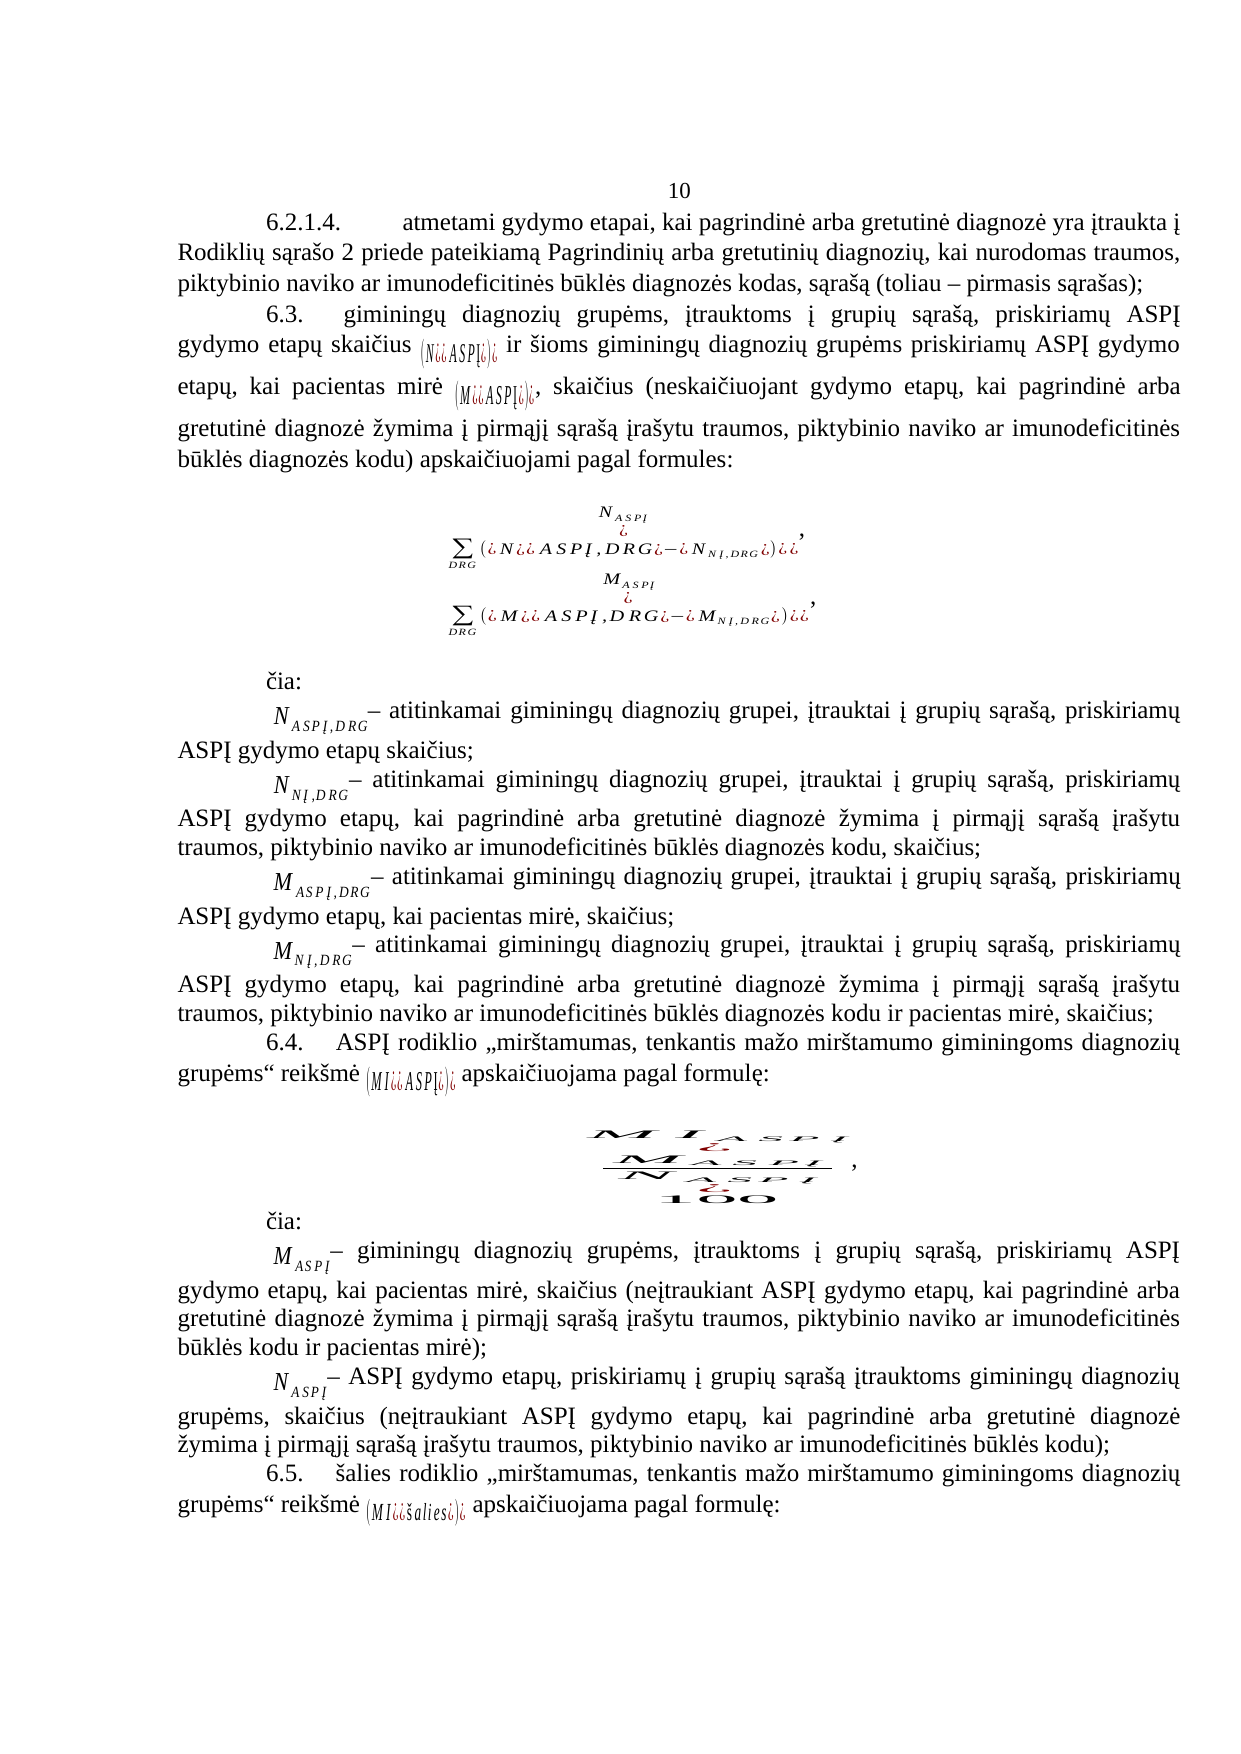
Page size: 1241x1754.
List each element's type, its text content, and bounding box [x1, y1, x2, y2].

text , [485, 1128, 1181, 1206]
text – atitinkamai giminingų diagnozių grupei, įtrauktai į grupių sąrašą, priskiriamų ASPĮ gydymo etapų skaičius; [177, 695, 1181, 764]
text 6.4. ASPĮ rodiklio „mirštamumas, tenkantis mažo mirštamumo giminingoms diagnozių grupėms“ reikšmė apskaičiuojama pagal formulę: [177, 1027, 1181, 1097]
text , [447, 503, 1181, 571]
text – atitinkamai giminingų diagnozių grupei, įtrauktai į grupių sąrašą, priskiriamų ASPĮ gydymo etapų, kai pacientas mirė, skaičius; [177, 861, 1181, 929]
text 6.3. giminingų diagnozių grupėms, įtrauktoms į grupių sąrašą, priskiriamų ASPĮ gydymo etapų skaičius ir šioms giminingų diagnozių grupėms priskiriamų ASPĮ gydymo etapų, kai pacientas mirė , skaičius (neskaičiuojant gydymo etapų, kai pagrindinė arba gretutinė diagnozė žymima į pirmąjį sąrašą įrašytu traumos, piktybinio naviko ar imunodeficitinės būklės diagnozės kodu) apskaičiuojami pagal formules: [177, 299, 1181, 473]
text – giminingų diagnozių grupėms, įtrauktoms į grupių sąrašą, priskiriamų ASPĮ gydymo etapų, kai pacientas mirė, skaičius (neįtraukiant ASPĮ gydymo etapų, kai pagrindinė arba gretutinė diagnozė žymima į pirmąjį sąrašą įrašytu traumos, piktybinio naviko ar imunodeficitinės būklės kodu ir pacientas mirė); [177, 1235, 1181, 1361]
text – atitinkamai giminingų diagnozių grupei, įtrauktai į grupių sąrašą, priskiriamų ASPĮ gydymo etapų, kai pagrindinė arba gretutinė diagnozė žymima į pirmąjį sąrašą įrašytu traumos, piktybinio naviko ar imunodeficitinės būklės diagnozės kodu ir pacientas mirė, skaičius; [177, 929, 1181, 1027]
text 6.5. šalies rodiklio „mirštamumas, tenkantis mažo mirštamumo giminingoms diagnozių grupėms“ reikšmė apskaičiuojama pagal formulę: [177, 1458, 1181, 1527]
text , [312, 571, 1181, 638]
text čia: [177, 666, 1181, 695]
text – atitinkamai giminingų diagnozių grupei, įtrauktai į grupių sąrašą, priskiriamų ASPĮ gydymo etapų, kai pagrindinė arba gretutinė diagnozė žymima į pirmąjį sąrašą įrašytu traumos, piktybinio naviko ar imunodeficitinės būklės diagnozės kodu, skaičius; [177, 764, 1181, 861]
text 6.2.1.4. atmetami gydymo etapai, kai pagrindinė arba gretutinė diagnozė yra įtraukta į Rodiklių sąrašo 2 priede pateikiamą Pagrindinių arba gretutinių diagnozių, kai nurodomas traumos, piktybinio naviko ar imunodeficitinės būklės diagnozės kodas, sąrašą (toliau – pirmasis sąrašas); [177, 207, 1181, 297]
text čia: [177, 1206, 1181, 1235]
text – ASPĮ gydymo etapų, priskiriamų į grupių sąrašą įtrauktoms giminingų diagnozių grupėms, skaičius (neįtraukiant ASPĮ gydymo etapų, kai pagrindinė arba gretutinė diagnozė žymima į pirmąjį sąrašą įrašytu traumos, piktybinio naviko ar imunodeficitinės būklės kodu); [177, 1361, 1181, 1458]
